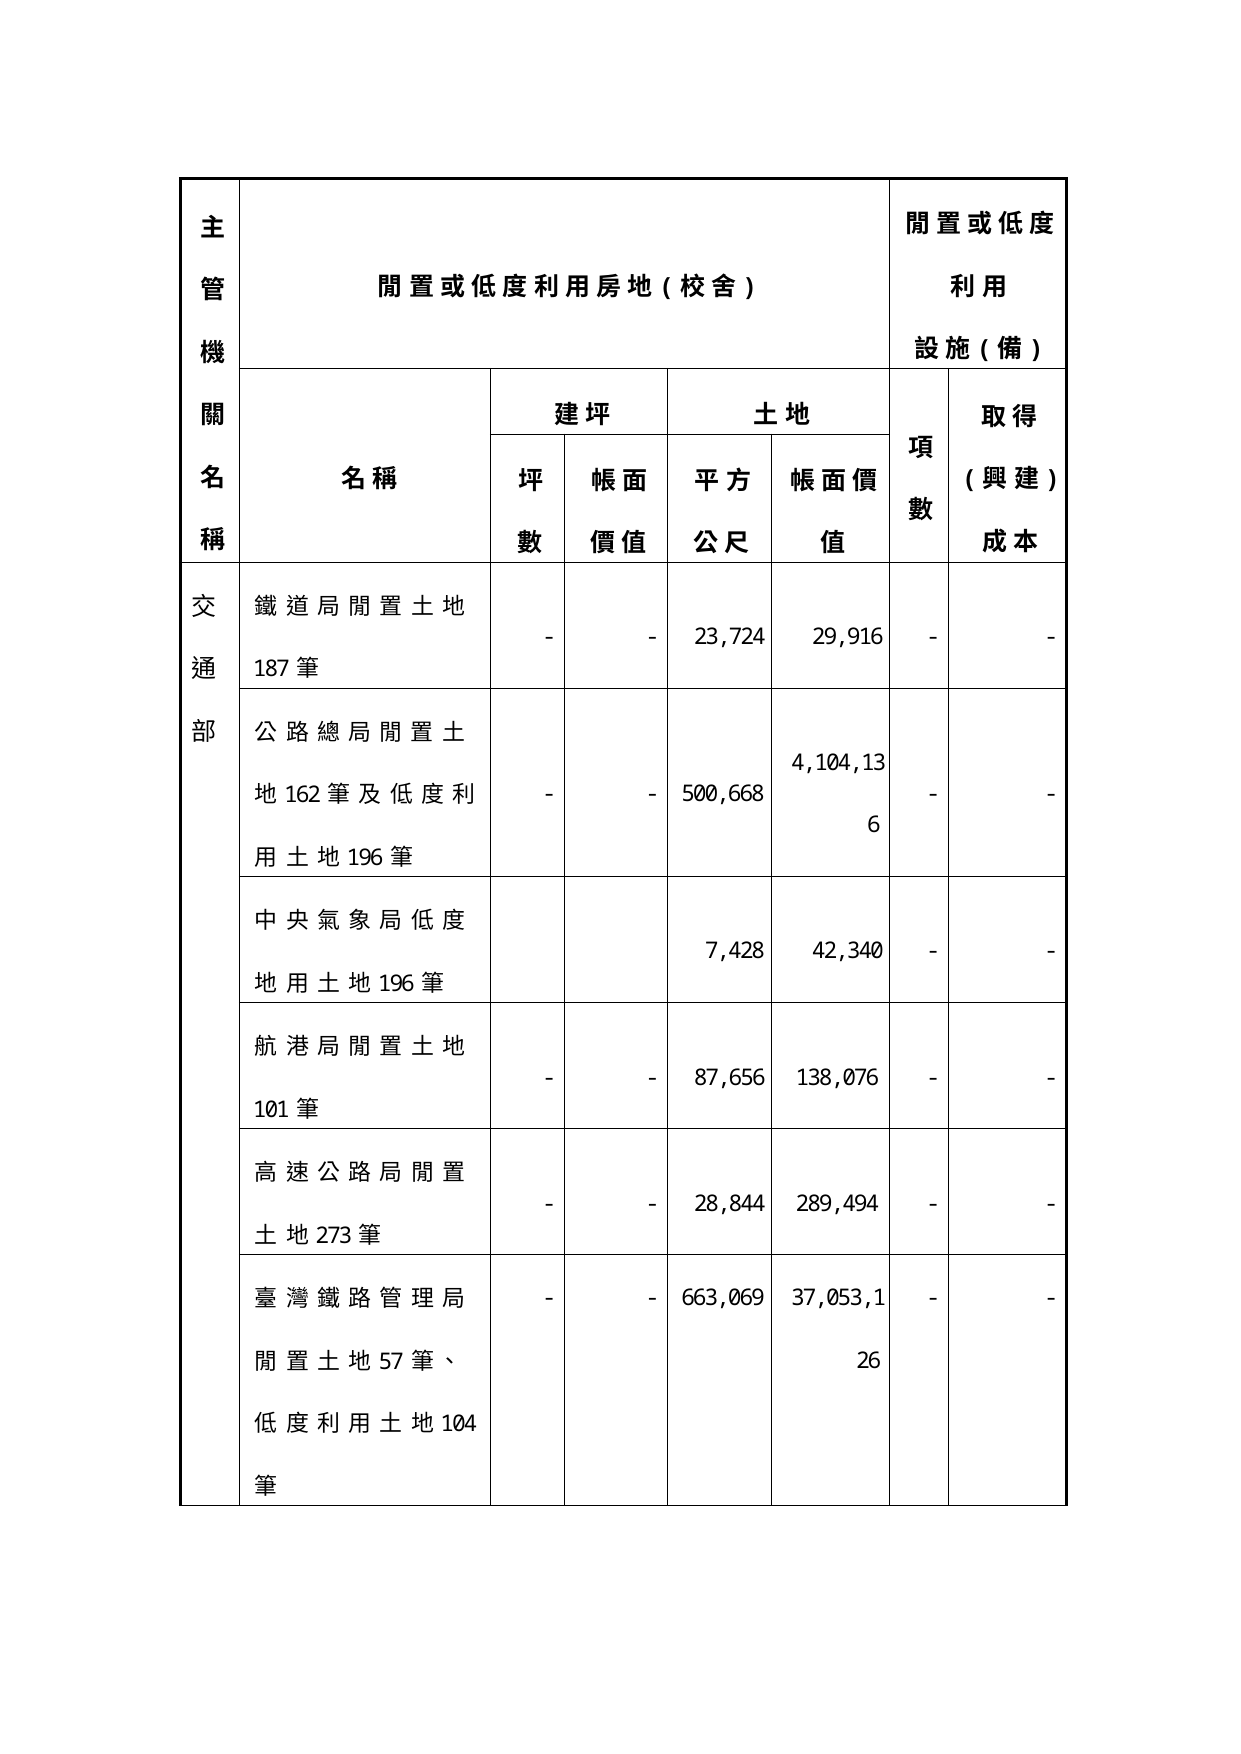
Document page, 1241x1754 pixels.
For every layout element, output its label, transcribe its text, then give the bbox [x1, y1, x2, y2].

table_cell - [565, 563, 667, 688]
table_cell - [565, 1129, 667, 1254]
table_cell - [949, 563, 1065, 688]
table_cell 高速公路局閒置土地273筆 [240, 1129, 490, 1254]
table_cell 663,069 [668, 1255, 771, 1505]
table_cell 28,844 [668, 1129, 771, 1254]
table_cell 建坪 [491, 369, 667, 433]
table_cell 土地 [668, 369, 889, 433]
table_cell [565, 877, 667, 1002]
table_cell - [949, 1129, 1065, 1254]
table_cell - [890, 1003, 948, 1128]
table_cell - [949, 1255, 1065, 1505]
table_cell - [890, 689, 948, 876]
table_cell - [949, 1003, 1065, 1128]
table_cell 鐵道局閒置土地187筆 [240, 563, 490, 688]
table_cell 取得(興建) 成本 [949, 369, 1065, 562]
table_cell - [949, 877, 1065, 1002]
table_cell 29,916 [772, 563, 889, 688]
table_header 主管機關 名稱 [182, 180, 239, 562]
table_cell 項數 [890, 369, 948, 562]
table_cell - [491, 563, 564, 688]
table_cell 名稱 [240, 369, 490, 562]
table_cell 138,076 [772, 1003, 889, 1128]
table_cell - [890, 1129, 948, 1254]
table_cell 帳面價值 [565, 435, 667, 562]
table_cell - [565, 689, 667, 876]
table_cell 航港局閒置土地101筆 [240, 1003, 490, 1128]
table_cell 臺灣鐵路管理局閒置土地57筆、低度利用土地104筆 [240, 1255, 490, 1505]
table_cell - [890, 1255, 948, 1505]
table_cell - [890, 563, 948, 688]
table_cell - [890, 877, 948, 1002]
table_cell 289,494 [772, 1129, 889, 1254]
table_cell 交通部 [182, 563, 239, 1505]
table_cell 23,724 [668, 563, 771, 688]
table_header 閒置或低度利用房地(校舍) [240, 180, 889, 368]
table_cell - [491, 1129, 564, 1254]
table_cell 坪數 [491, 435, 564, 562]
table_cell 87,656 [668, 1003, 771, 1128]
table_cell 37,053,126 [772, 1255, 889, 1505]
table_cell [491, 877, 564, 1002]
table_cell 公路總局閒置土地162筆及低度利用土地196筆 [240, 689, 490, 876]
table_cell - [491, 1003, 564, 1128]
table_cell - [949, 689, 1065, 876]
table_cell 42,340 [772, 877, 889, 1002]
table_cell 4,104,136 [772, 689, 889, 876]
table_cell 帳面價值 [772, 435, 889, 562]
table_header 閒置或低度利用 設施(備) [890, 180, 1065, 368]
table_cell 500,668 [668, 689, 771, 876]
table_cell 平方公尺 [668, 435, 771, 562]
table_cell - [491, 689, 564, 876]
table_cell - [565, 1003, 667, 1128]
table_cell 7,428 [668, 877, 771, 1002]
table_cell 中央氣象局低度地用土地196筆 [240, 877, 490, 1002]
table_cell - [491, 1255, 564, 1505]
table_cell - [565, 1255, 667, 1505]
